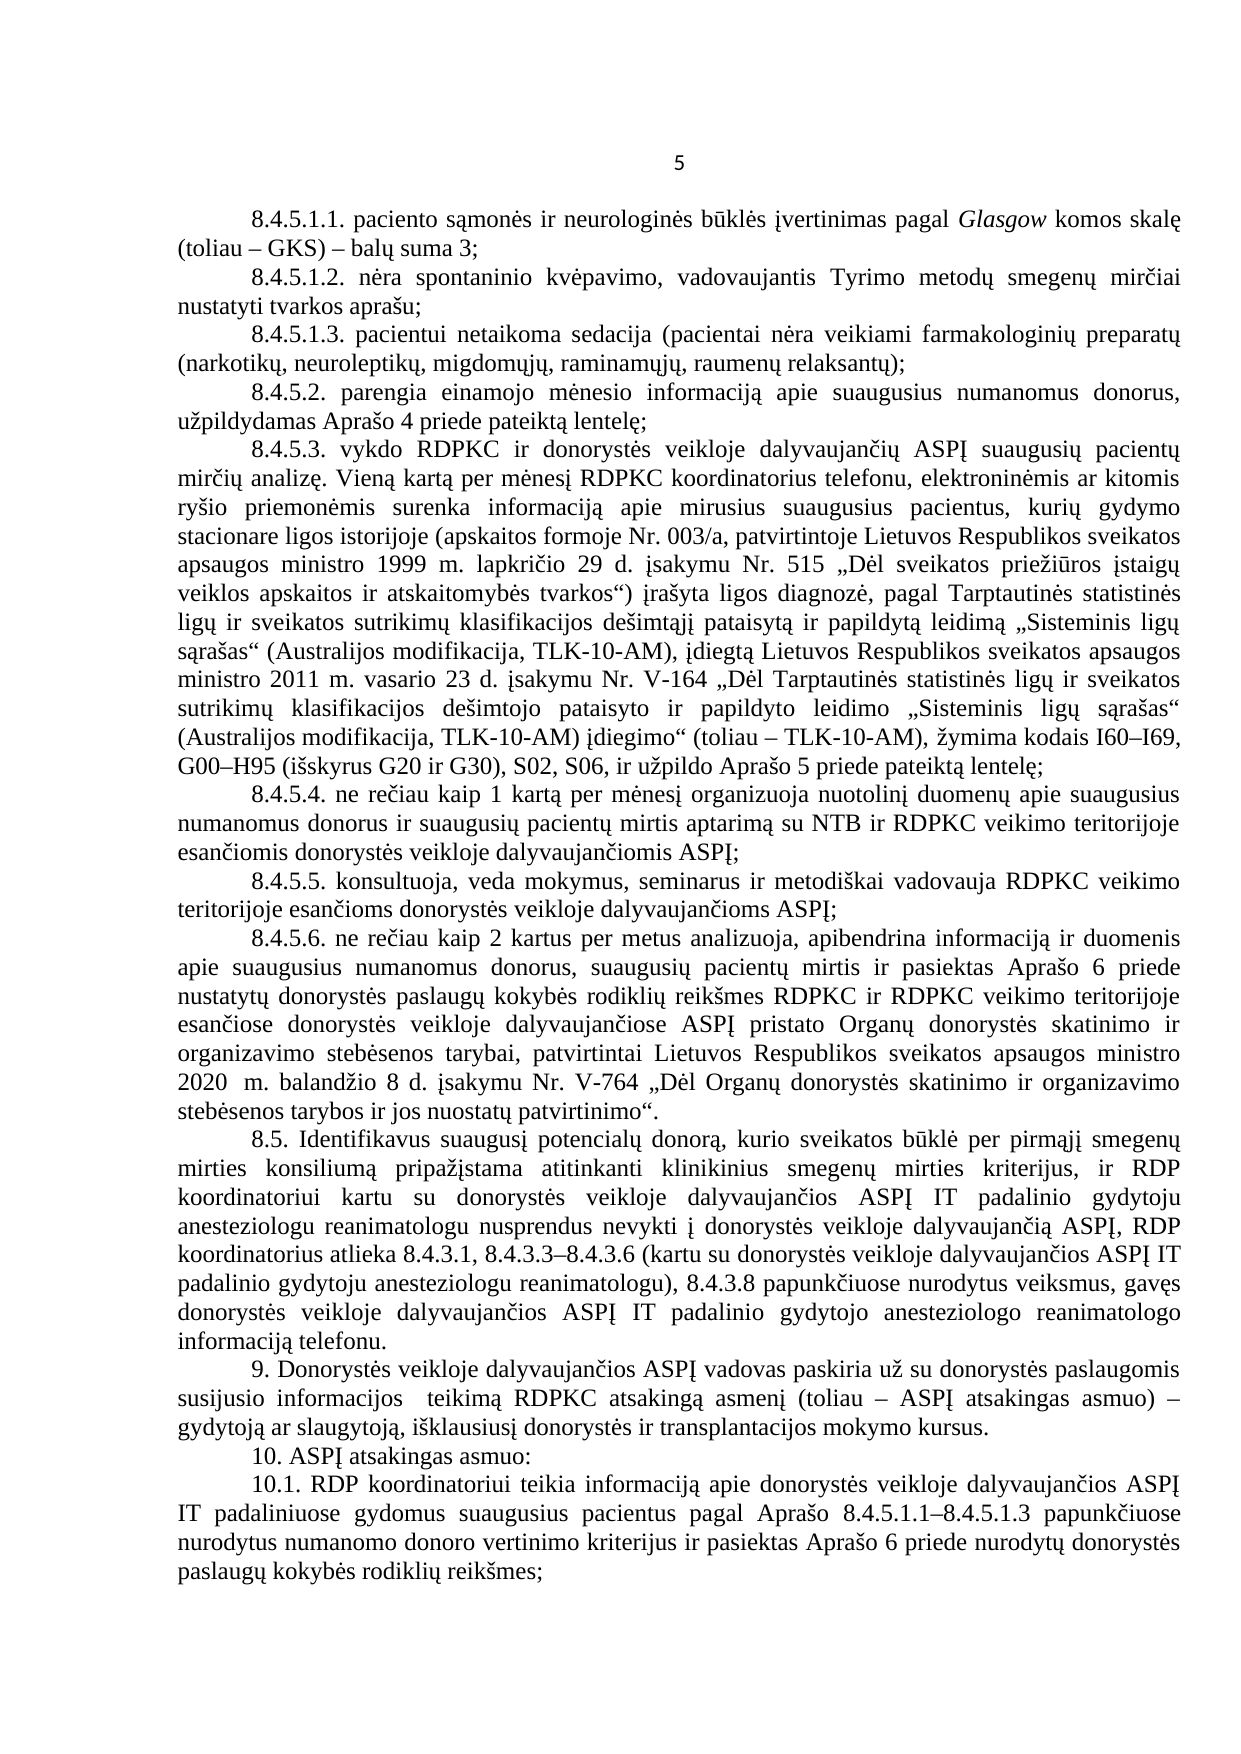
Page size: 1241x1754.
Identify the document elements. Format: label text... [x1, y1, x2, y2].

text 10. ASPĮ atsakingas asmuo: [177, 1441, 1181, 1469]
text 8.4.5.1.3. pacientui netaikoma sedacija (pacientai nėra veikiami farmakologinių preparatų (narkotikų, neuroleptikų, migdomųjų, raminamųjų, raumenų relaksantų); [177, 319, 1181, 377]
text 8.4.5.3. vykdo RDPKC ir donorystės veikloje dalyvaujančių ASPĮ suaugusių pacientų mirčių analizę. Vieną kartą per mėnesį RDPKC koordinatorius telefonu, elektroninėmis ar kitomis ryšio priemonėmis surenka informaciją apie mirusius suaugusius pacientus, kurių gydymo stacionare ligos istorijoje (apskaitos formoje Nr. 003/a, patvirtintoje Lietuvos Respublikos sveikatos apsaugos ministro 1999 m. lapkričio 29 d. įsakymu Nr. 515 „Dėl sveikatos priežiūros įstaigų veiklos apskaitos ir atskaitomybės tvarkos“) įrašyta ligos diagnozė, pagal Tarptautinės statistinės ligų ir sveikatos sutrikimų klasifikacijos dešimtąjį pataisytą ir papildytą leidimą „Sisteminis ligų sąrašas“ (Australijos modifikacija, TLK-10-AM), įdiegtą Lietuvos Respublikos sveikatos apsaugos ministro 2011 m. vasario 23 d. įsakymu Nr. V-164 „Dėl Tarptautinės statistinės ligų ir sveikatos sutrikimų klasifikacijos dešimtojo pataisyto ir papildyto leidimo „Sisteminis ligų sąrašas“ (Australijos modifikacija, TLK-10-AM) įdiegimo“ (toliau – TLK-10-AM), žymima kodais I60–I69, G00–H95 (išskyrus G20 ir G30), S02, S06, ir užpildo Aprašo 5 priede pateiktą lentelę; [177, 434, 1181, 779]
text 8.4.5.1.2. nėra spontaninio kvėpavimo, vadovaujantis Tyrimo metodų smegenų mirčiai nustatyti tvarkos aprašu; [177, 262, 1181, 319]
text 9. Donorystės veikloje dalyvaujančios ASPĮ vadovas paskiria už su donorystės paslaugomis susijusio informacijos teikimą RDPKC atsakingą asmenį (toliau – ASPĮ atsakingas asmuo) – gydytoją ar slaugytoją, išklausiusį donorystės ir transplantacijos mokymo kursus. [177, 1354, 1181, 1441]
text 8.4.5.1.1. paciento sąmonės ir neurologinės būklės įvertinimas pagal Glasgow komos skalę (toliau – GKS) – balų suma 3; [177, 204, 1181, 262]
text 10.1. RDP koordinatoriui teikia informaciją apie donorystės veikloje dalyvaujančios ASPĮ IT padaliniuose gydomus suaugusius pacientus pagal Aprašo 8.4.5.1.1–8.4.5.1.3 papunkčiuose nurodytus numanomo donoro vertinimo kriterijus ir pasiektas Aprašo 6 priede nurodytų donorystės paslaugų kokybės rodiklių reikšmes; [177, 1469, 1181, 1584]
text 8.4.5.5. konsultuoja, veda mokymus, seminarus ir metodiškai vadovauja RDPKC veikimo teritorijoje esančioms donorystės veikloje dalyvaujančioms ASPĮ; [177, 866, 1181, 923]
text 8.4.5.6. ne rečiau kaip 2 kartus per metus analizuoja, apibendrina informaciją ir duomenis apie suaugusius numanomus donorus, suaugusių pacientų mirtis ir pasiektas Aprašo 6 priede nustatytų donorystės paslaugų kokybės rodiklių reikšmes RDPKC ir RDPKC veikimo teritorijoje esančiose donorystės veikloje dalyvaujančiose ASPĮ pristato Organų donorystės skatinimo ir organizavimo stebėsenos tarybai, patvirtintai Lietuvos Respublikos sveikatos apsaugos ministro 2020 m. balandžio 8 d. įsakymu Nr. V-764 „Dėl Organų donorystės skatinimo ir organizavimo stebėsenos tarybos ir jos nuostatų patvirtinimo“. [177, 923, 1181, 1124]
text 8.5. Identifikavus suaugusį potencialų donorą, kurio sveikatos būklė per pirmąjį smegenų mirties konsiliumą pripažįstama atitinkanti klinikinius smegenų mirties kriterijus, ir RDP koordinatoriui kartu su donorystės veikloje dalyvaujančios ASPĮ IT padalinio gydytoju anesteziologu reanimatologu nusprendus nevykti į donorystės veikloje dalyvaujančią ASPĮ, RDP koordinatorius atlieka 8.4.3.1, 8.4.3.3–8.4.3.6 (kartu su donorystės veikloje dalyvaujančios ASPĮ IT padalinio gydytoju anesteziologu reanimatologu), 8.4.3.8 papunkčiuose nurodytus veiksmus, gavęs donorystės veikloje dalyvaujančios ASPĮ IT padalinio gydytojo anesteziologo reanimatologo informaciją telefonu. [177, 1124, 1181, 1354]
text 8.4.5.4. ne rečiau kaip 1 kartą per mėnesį organizuoja nuotolinį duomenų apie suaugusius numanomus donorus ir suaugusių pacientų mirtis aptarimą su NTB ir RDPKC veikimo teritorijoje esančiomis donorystės veikloje dalyvaujančiomis ASPĮ; [177, 779, 1181, 866]
text 8.4.5.2. parengia einamojo mėnesio informaciją apie suaugusius numanomus donorus, užpildydamas Aprašo 4 priede pateiktą lentelę; [177, 377, 1181, 434]
